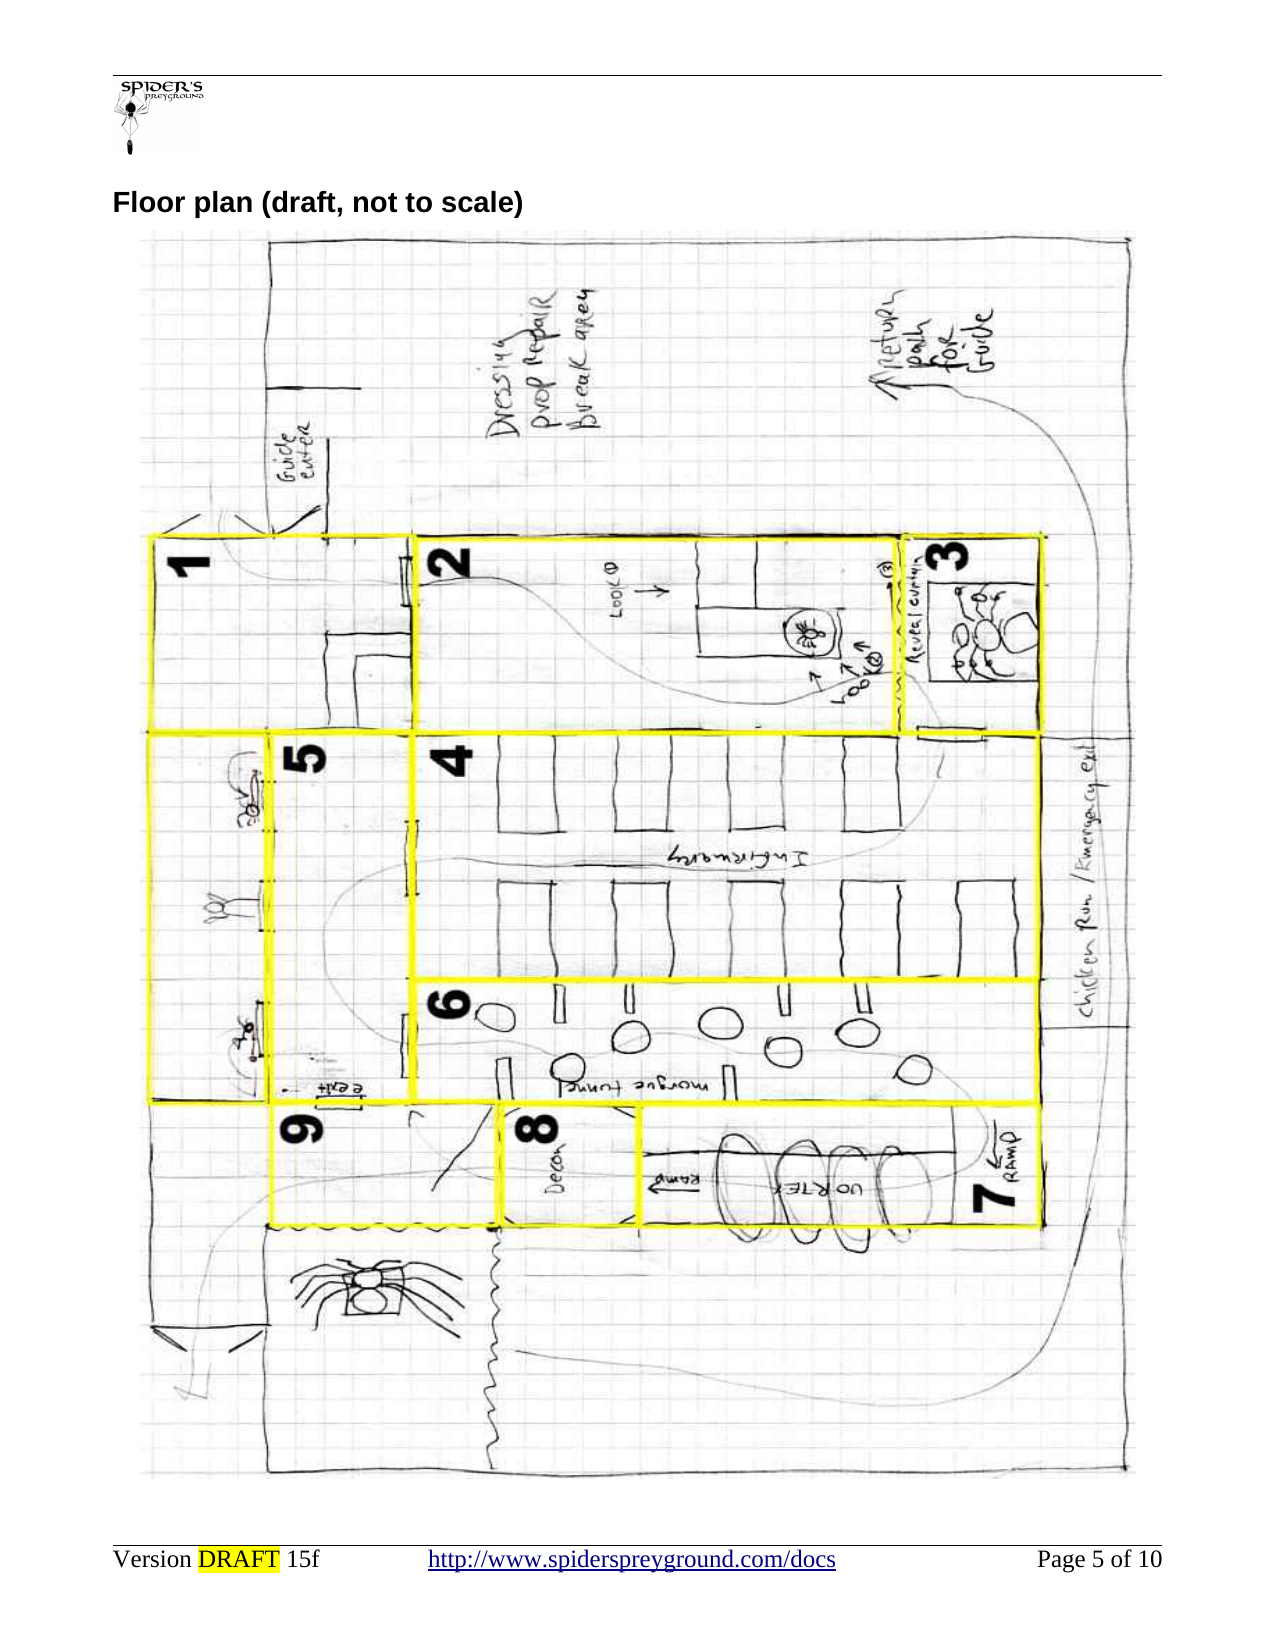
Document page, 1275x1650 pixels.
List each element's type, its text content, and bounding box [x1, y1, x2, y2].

picture [139, 230, 1136, 1479]
picture [113, 79, 204, 155]
subtitle Floor plan (draft, not to scale) [112, 186, 1162, 218]
